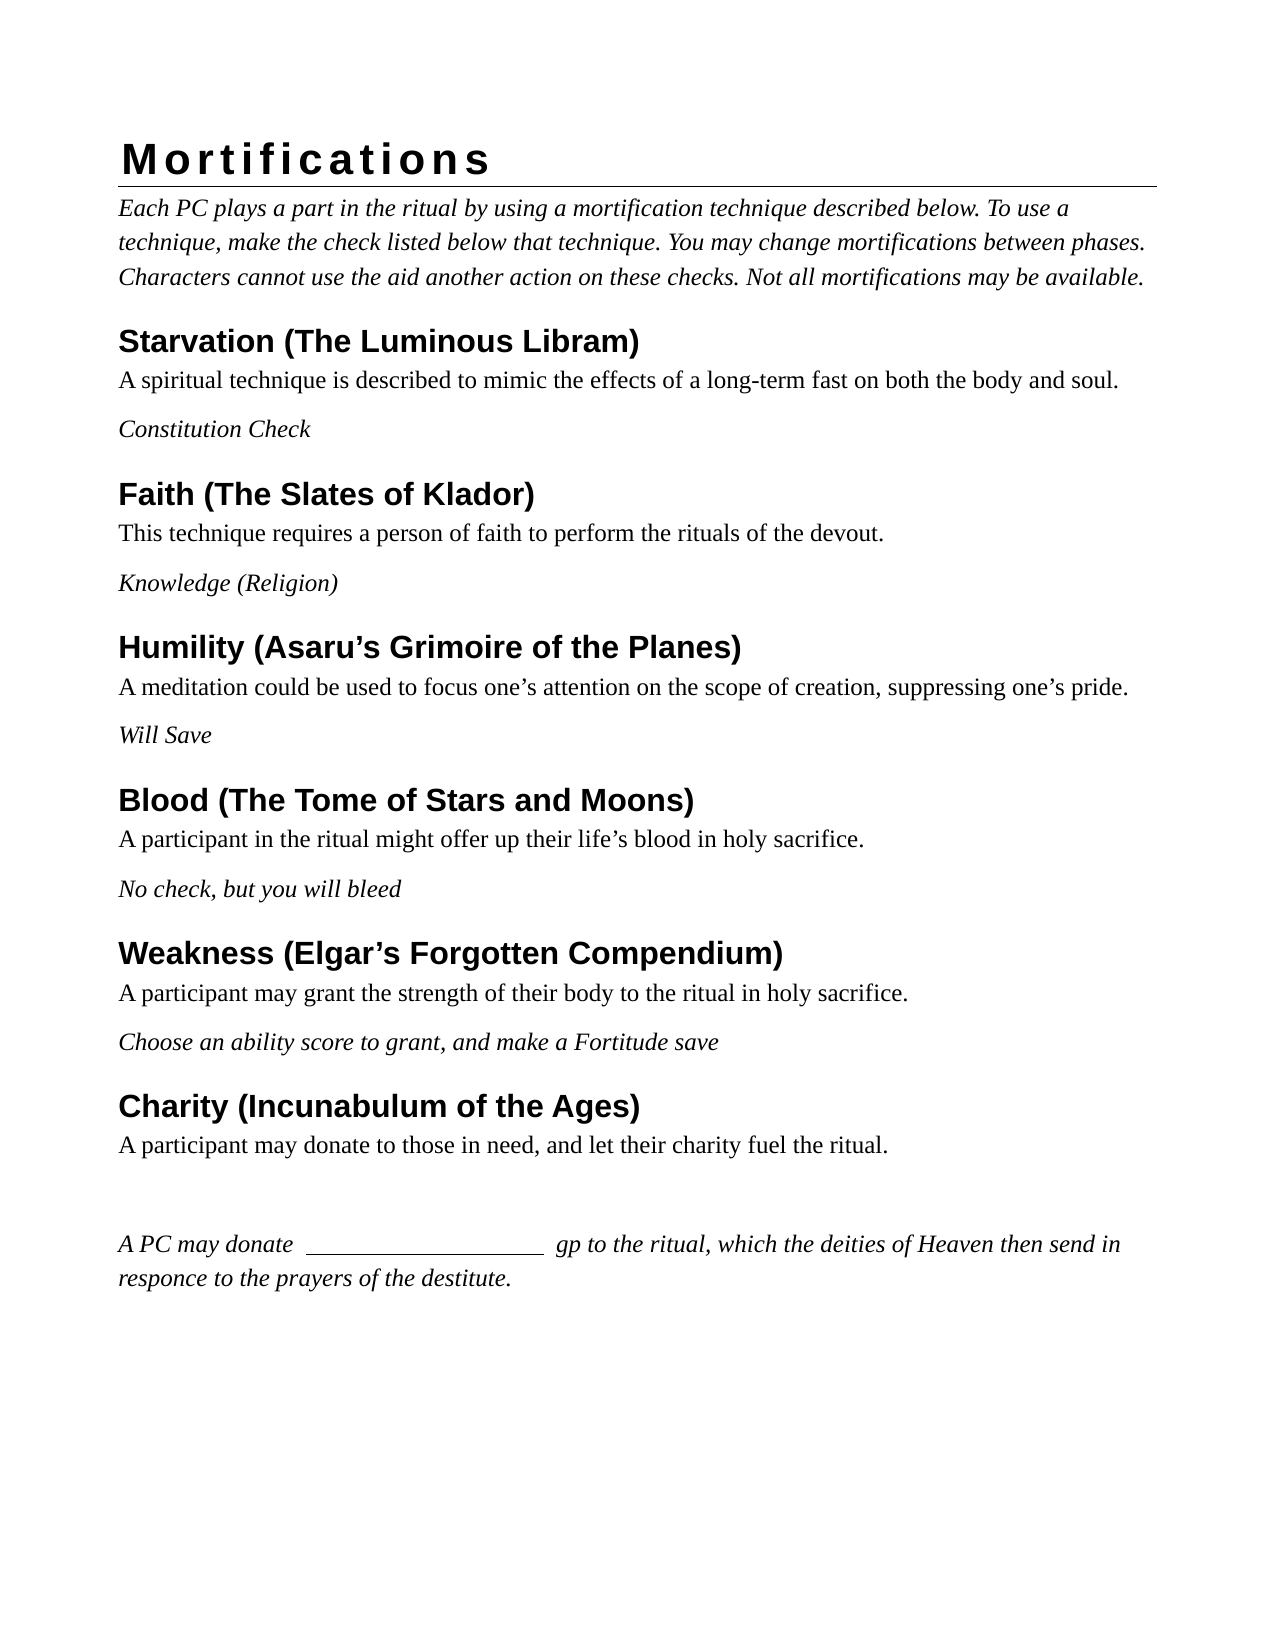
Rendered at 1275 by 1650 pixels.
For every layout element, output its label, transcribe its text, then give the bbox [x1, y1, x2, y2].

text A meditation could be used to focus one’s attention on the scope of creation, suppressing one’s pride. [118, 672, 1157, 700]
text Will Save [118, 721, 1157, 749]
subtitle Faith (The Slates of Klador) [118, 476, 1157, 512]
text Each PC plays a part in the ritual by using a mortification technique described below. To use a technique, make the check listed below that technique. You may change mortifications between phases. Characters cannot use the aid another action on these checks. Not all mortifications may be available. [118, 193, 1157, 290]
subtitle Mortifications [118, 130, 1157, 186]
text No check, but you will bleed [118, 874, 1157, 902]
subtitle Weakness (Elgar’s Forgotten Compendium) [118, 935, 1157, 972]
text A participant may donate to those in need, and let their charity fuel the ritual. [118, 1131, 1157, 1159]
subtitle Charity (Incunabulum of the Ages) [118, 1088, 1157, 1124]
text This technique requires a person of faith to perform the rituals of the devout. [118, 518, 1157, 547]
subtitle Blood (The Tome of Stars and Moons) [118, 782, 1157, 818]
text A PC may donate gp to the ritual, which the deities of Heaven then send in responce to the prayers of the destitute. [118, 1229, 1157, 1292]
subtitle Humility (Asaru’s Grimoire of the Planes) [118, 629, 1157, 666]
subtitle Starvation (The Luminous Libram) [118, 323, 1157, 359]
text A spiritual technique is described to mimic the effects of a long-term fast on both the body and soul. [118, 366, 1157, 394]
text Knowledge (Religion) [118, 568, 1157, 596]
text Constitution Check [118, 414, 1157, 443]
text Choose an ability score to grant, and make a Fortitude save [118, 1027, 1157, 1055]
text A participant may grant the strength of their body to the ritual in holy sacrifice. [118, 978, 1157, 1006]
text A participant in the ritual might offer up their life’s blood in holy sacrifice. [118, 824, 1157, 853]
